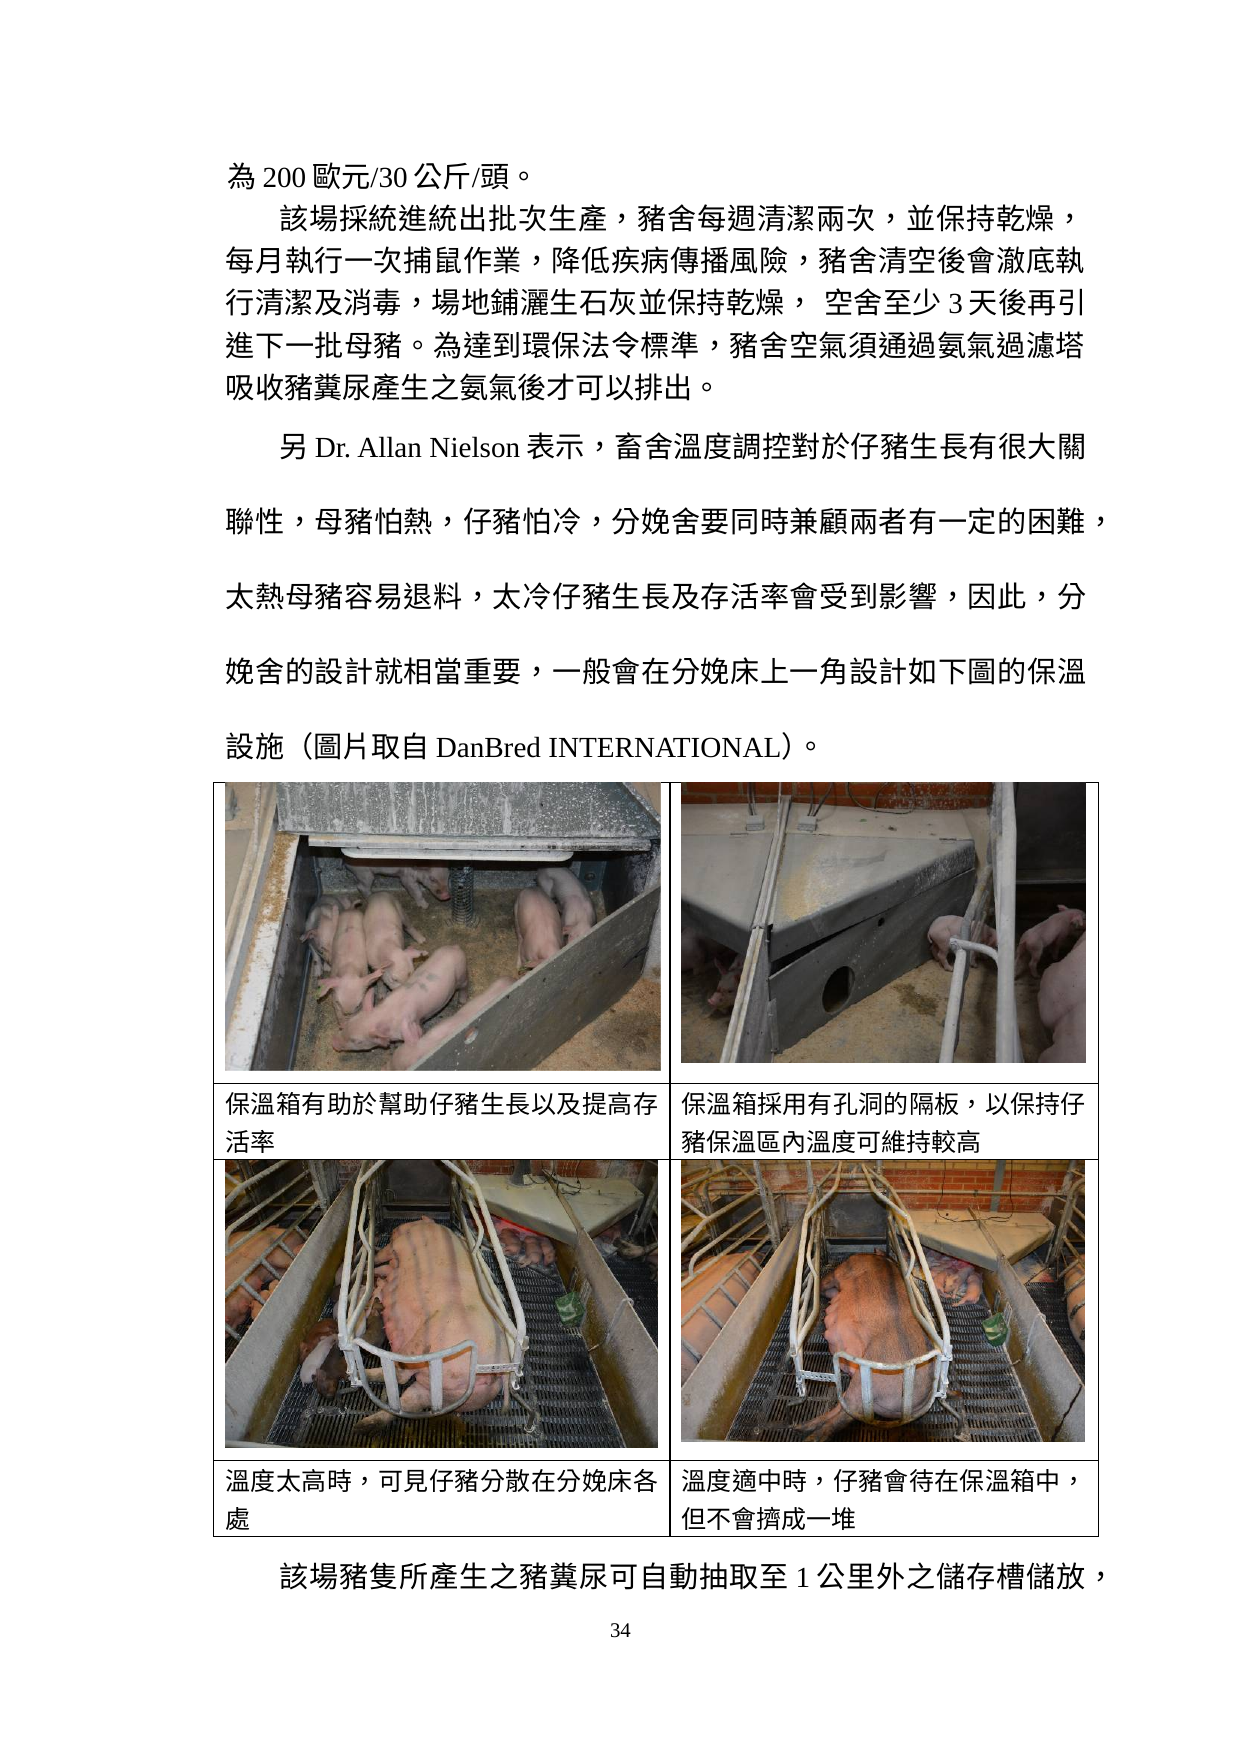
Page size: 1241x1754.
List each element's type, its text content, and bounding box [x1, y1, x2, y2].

table_cell 溫度適中時，仔豬會待在保溫箱中，但不會擠成一堆 [671, 1461, 1098, 1536]
text 該場豬隻所產生之豬糞尿可自動抽取至1公里外之儲存槽儲放，該場周邊有500公頃之土地種植油菜籽、大麥及小麥，春天播種時即自儲存槽抽取糞泥注入土壤做為肥料來源，過剩的糞泥即進行醱酵製作堆肥，而生產之油菜籽、大麥及小麥於售出後換取大豆做為豬隻飼料蛋白質來源成分。 [226, 1537, 1087, 1612]
table_cell [671, 1160, 1098, 1460]
text 該場採統進統出批次生產，豬舍每週清潔兩次，並保持乾燥，每月執行一次捕鼠作業，降低疾病傳播風險，豬舍清空後會澈底執行清潔及消毒，場地鋪灑生石灰並保持乾燥， 空舍至少3天後再引進下一批母豬。為達到環保法令標準，豬舍空氣須通過氨氣過濾塔吸收豬糞尿產生之氨氣後才可以排出。 [226, 196, 1087, 407]
table_cell 保溫箱採用有孔洞的隔板，以保持仔豬保溫區內溫度可維持較高 [671, 1084, 1098, 1159]
table_cell 保溫箱有助於幫助仔豬生長以及提高存活率 [214, 1084, 669, 1159]
picture [225, 782, 661, 1071]
text 為200歐元/30公斤/頭。 [227, 153, 1087, 196]
table_header [671, 783, 1098, 1083]
picture [225, 1160, 658, 1448]
table_cell [214, 1160, 669, 1460]
picture [681, 1160, 1085, 1442]
text 另Dr. Allan Nielson表示，畜舍溫度調控對於仔豬生長有很大關聯性，母豬怕熱，仔豬怕冷，分娩舍要同時兼顧兩者有一定的困難，太熱母豬容易退料，太冷仔豬生長及存活率會受到影響，因此，分娩舍的設計就相當重要，一般會在分娩床上一角設計如下圖的保溫設施（圖片取自DanBred INTERNATIONAL）。 [226, 407, 1087, 782]
table_cell 溫度太高時，可見仔豬分散在分娩床各處 [214, 1461, 669, 1536]
table_header [214, 783, 669, 1083]
picture [681, 782, 1086, 1063]
